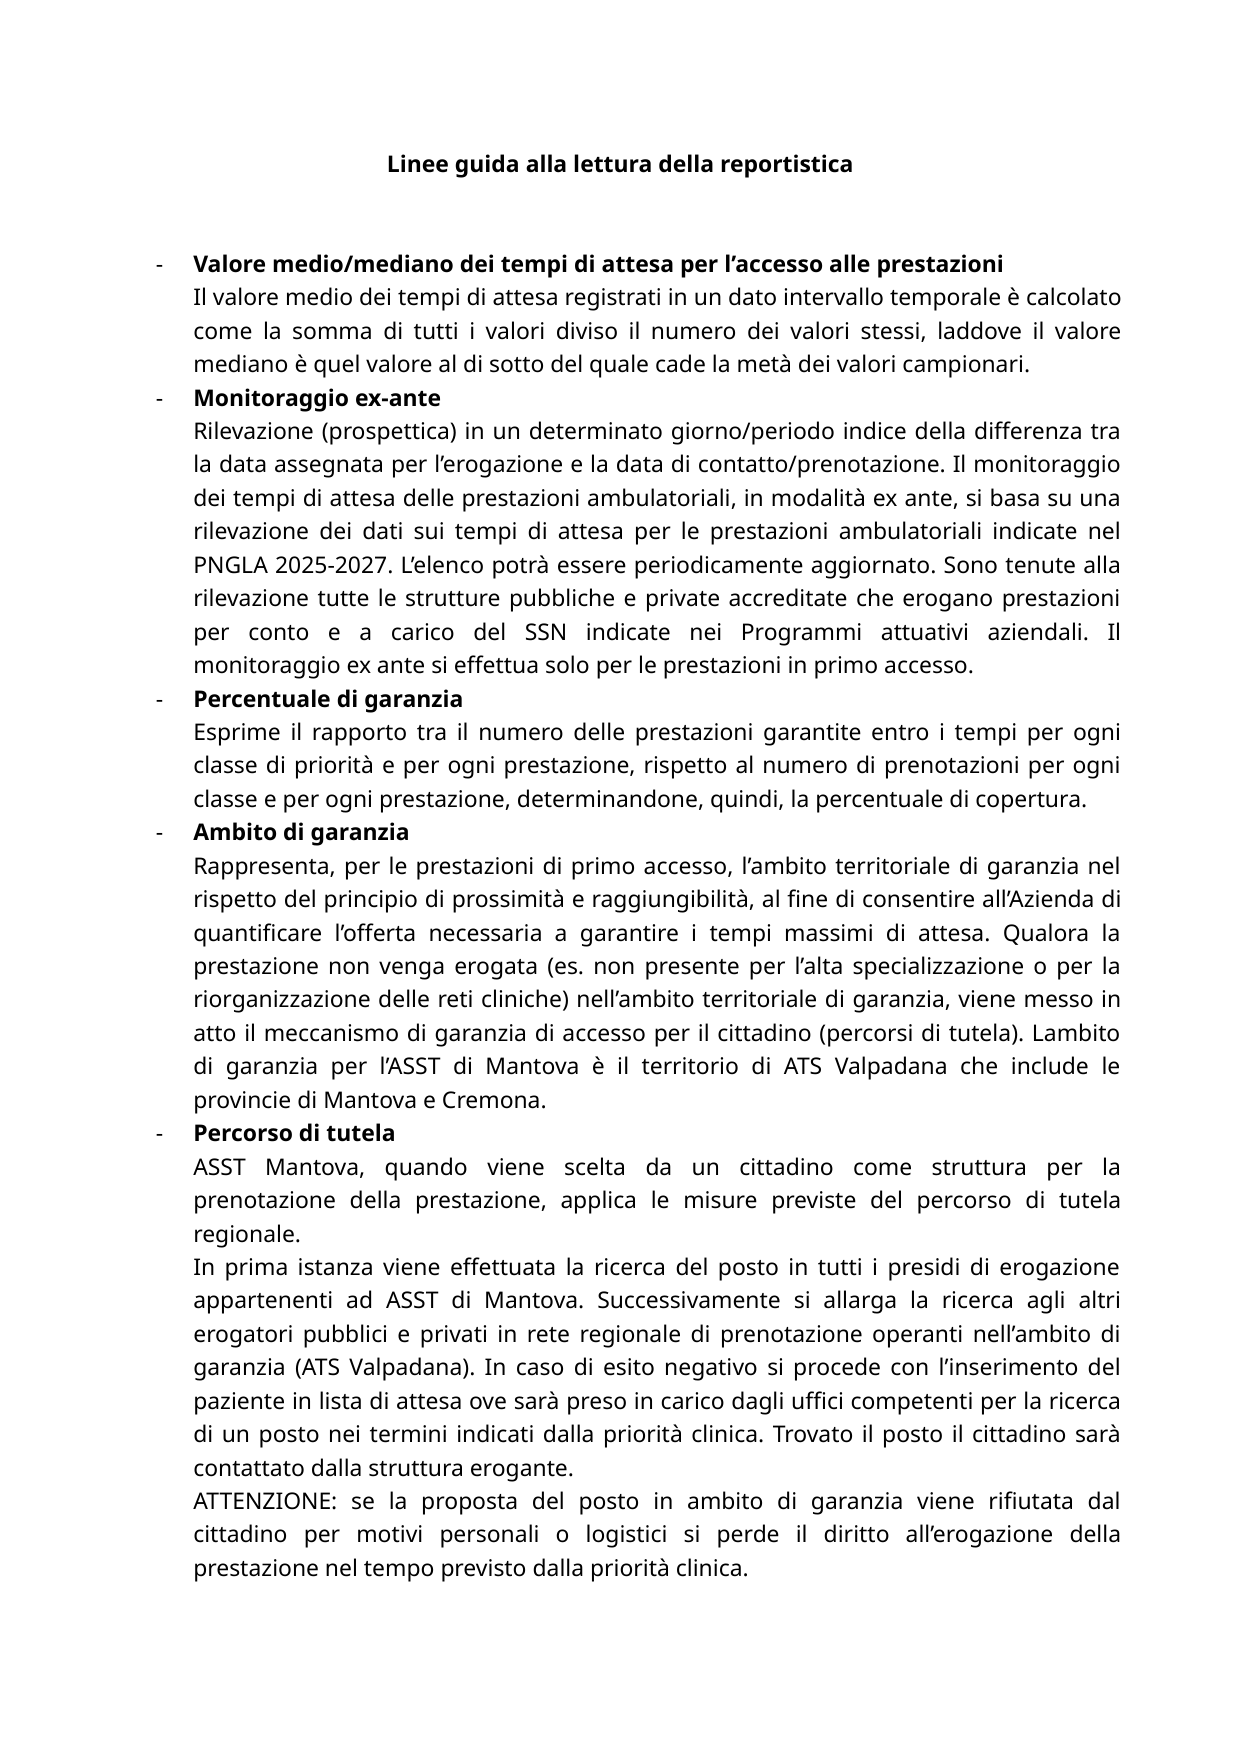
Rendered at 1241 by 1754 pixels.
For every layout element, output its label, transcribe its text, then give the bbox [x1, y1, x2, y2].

text Il valore medio dei tempi di attesa registrati in un dato intervallo temporale è calcolato come la somma di tutti i valori diviso il numero dei valori stessi, laddove il valore mediano è quel valore al di sotto del quale cade la metà dei valori campionari. [193, 281, 1122, 379]
text ATTENZIONE: se la proposta del posto in ambito di garanzia viene rifiutata dal cittadino per motivi personali o logistici si perde il diritto all’erogazione della prestazione nel tempo previsto dalla priorità clinica. [193, 1485, 1122, 1583]
list Ambito di garanzia [156, 816, 1122, 847]
text ASST Mantova, quando viene scelta da un cittadino come struttura per la prenotazione della prestazione, applica le misure previste del percorso di tutela regionale. [193, 1151, 1122, 1249]
list Monitoraggio ex-ante [156, 382, 1122, 413]
text Rilevazione (prospettica) in un determinato giorno/periodo indice della differenza tra la data assegnata per l’erogazione e la data di contatto/prenotazione. Il monitoraggio dei tempi di attesa delle prestazioni ambulatoriali, in modalità ex ante, si basa su una rilevazione dei dati sui tempi di attesa per le prestazioni ambulatoriali indicate nel PNGLA 2025-2027. L’elenco potrà essere periodicamente aggiornato. Sono tenute alla rilevazione tutte le strutture pubbliche e private accreditate che erogano prestazioni per conto e a carico del SSN indicate nei Programmi attuativi aziendali. Il monitoraggio ex ante si effettua solo per le prestazioni in primo accesso. [193, 415, 1122, 680]
list Percorso di tutela [156, 1117, 1122, 1148]
list Percentuale di garanzia [156, 682, 1122, 714]
list Valore medio/mediano dei tempi di attesa per l’accesso alle prestazioni [156, 248, 1122, 279]
text Esprime il rapporto tra il numero delle prestazioni garantite entro i tempi per ogni classe di priorità e per ogni prestazione, rispetto al numero di prenotazioni per ogni classe e per ogni prestazione, determinandone, quindi, la percentuale di copertura. [193, 716, 1122, 814]
text In prima istanza viene effettuata la ricerca del posto in tutti i presidi di erogazione appartenenti ad ASST di Mantova. Successivamente si allarga la ricerca agli altri erogatori pubblici e privati in rete regionale di prenotazione operanti nell’ambito di garanzia (ATS Valpadana). In caso di esito negativo si procede con l’inserimento del paziente in lista di attesa ove sarà preso in carico dagli uffici competenti per la ricerca di un posto nei termini indicati dalla priorità clinica. Trovato il posto il cittadino sarà contattato dalla struttura erogante. [193, 1251, 1122, 1483]
text Linee guida alla lettura della reportistica [118, 148, 1122, 179]
text Rappresenta, per le prestazioni di primo accesso, l’ambito territoriale di garanzia nel rispetto del principio di prossimità e raggiungibilità, al fine di consentire all’Azienda di quantificare l’offerta necessaria a garantire i tempi massimi di attesa. Qualora la prestazione non venga erogata (es. non presente per l’alta specializzazione o per la riorganizzazione delle reti cliniche) nell’ambito territoriale di garanzia, viene messo in atto il meccanismo di garanzia di accesso per il cittadino (percorsi di tutela). Lambito di garanzia per l’ASST di Mantova è il territorio di ATS Valpadana che include le provincie di Mantova e Cremona. [193, 850, 1122, 1115]
